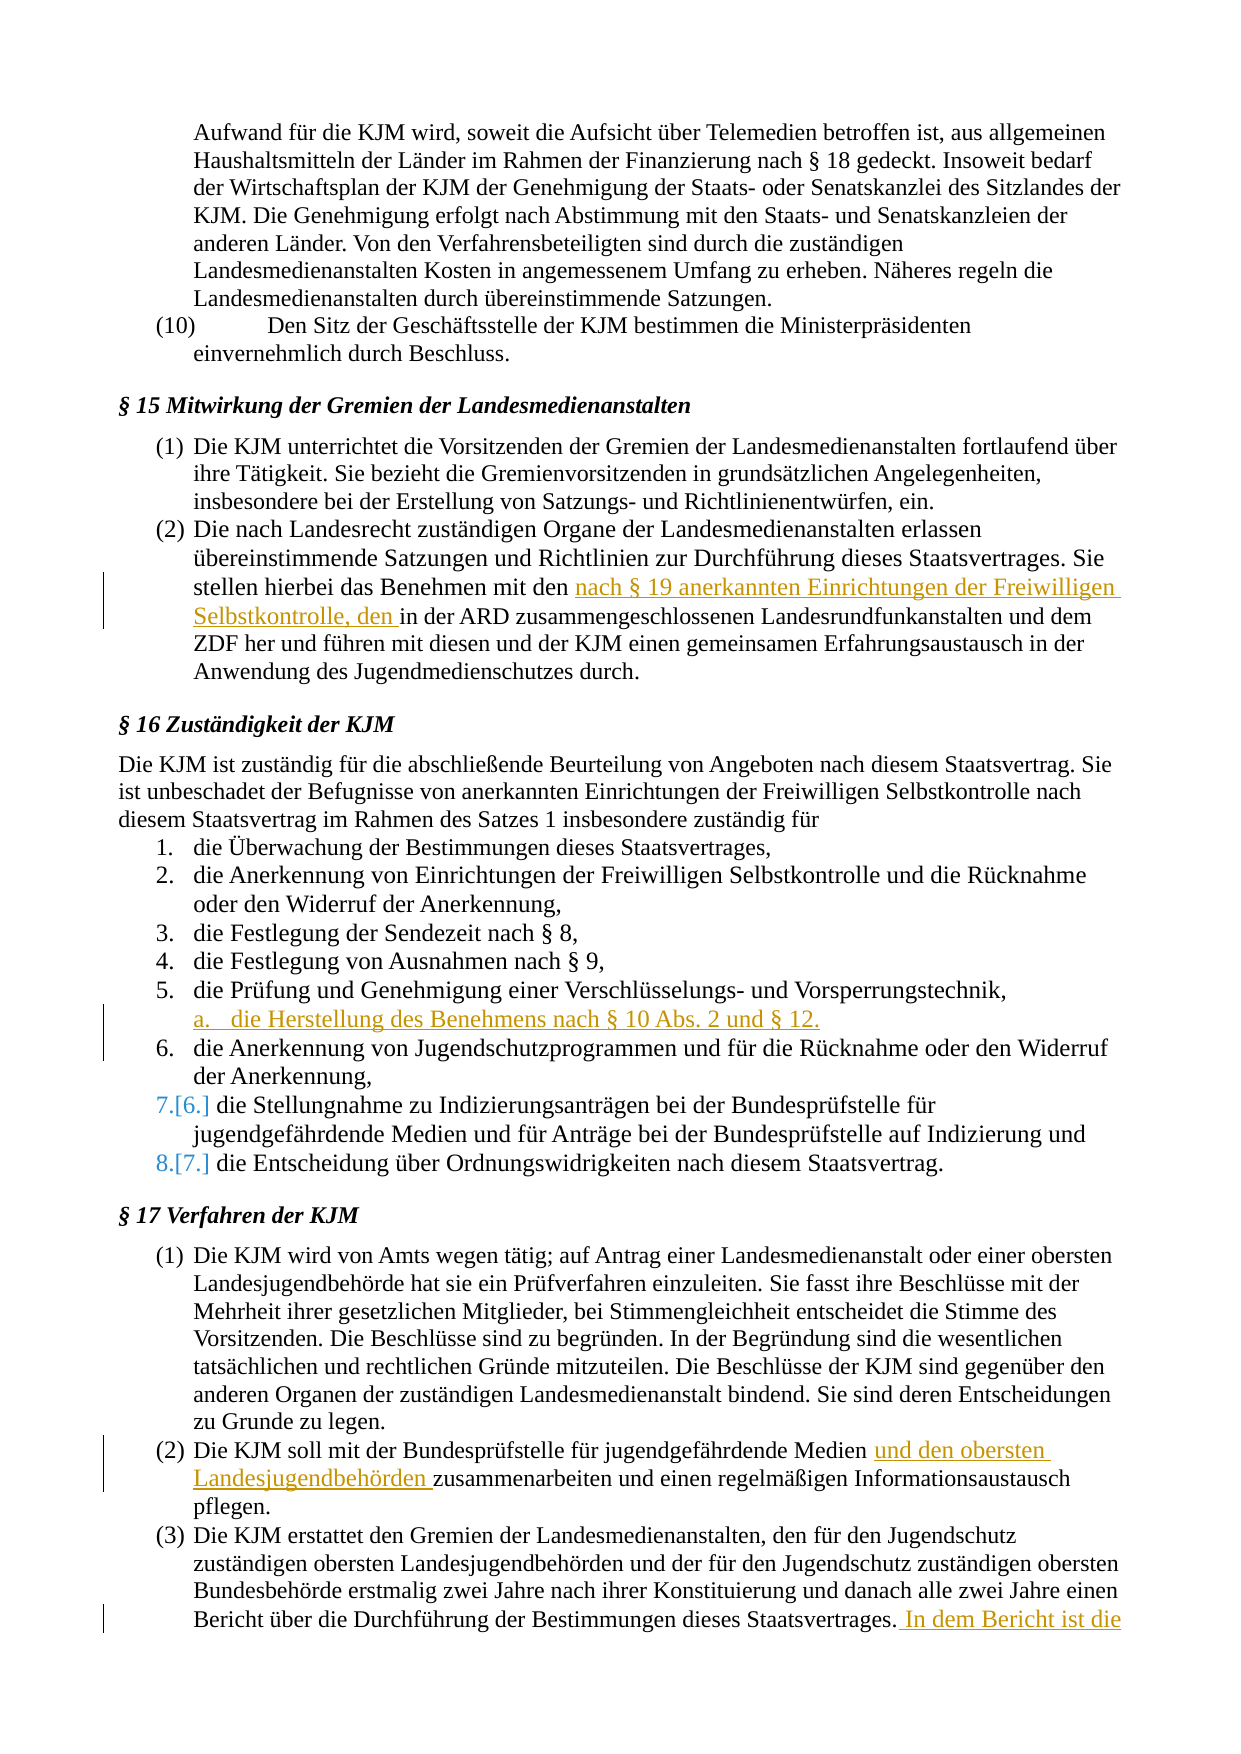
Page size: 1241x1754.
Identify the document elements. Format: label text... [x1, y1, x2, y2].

list Die KJM erstattet den Gremien der Landesmedienanstalten, den für den Jugendschutz zuständigen obersten Landesjugendbehörden und der für den Jugendschutz zuständigen obersten Bundesbehörde erstmalig zwei Jahre nach ihrer Konstituierung und danach alle zwei Jahre einen Bericht über die Durchführung der Bestimmungen dieses Staatsvertrages. In dem Bericht ist die [156, 1520, 1122, 1633]
list Die KJM soll mit der Bundesprüfstelle für jugendgefährdende Medien und den obersten Landesjugendbehörden zusammenarbeiten und einen regelmäßigen Informationsaustausch pflegen. [156, 1435, 1122, 1520]
list die Entscheidung über Ordnungswidrigkeiten nach diesem Staatsvertrag. [156, 1148, 1122, 1176]
list die Stellungnahme zu Indizierungsanträgen bei der Bundesprüfstelle für jugendgefährdende Medien und für Anträge bei der Bundesprüfstelle auf Indizierung und [156, 1090, 1122, 1148]
list Den Sitz der Geschäftsstelle der KJM bestimmen die Ministerpräsidenten einvernehmlich durch Beschluss. [156, 311, 1122, 367]
list die Festlegung der Sendezeit nach § 8, [156, 918, 1122, 946]
list die Herstellung des Benehmens nach § 10 Abs. 2 und § 12. [193, 1004, 1122, 1033]
list die Anerkennung von Einrichtungen der Freiwilligen Selbstkontrolle und die Rücknahme oder den Widerruf der Anerkennung, [156, 860, 1122, 918]
subtitle § 17 Verfahren der KJM [118, 1201, 1122, 1229]
subtitle § 16 Zuständigkeit der KJM [118, 710, 1122, 737]
list Aufwand für die KJM wird, soweit die Aufsicht über Telemedien betroffen ist, aus allgemeinen Haushaltsmitteln der Länder im Rahmen der Finanzierung nach § 18 gedeckt. Insoweit bedarf der Wirtschaftsplan der KJM der Genehmigung der Staats- oder Senatskanzlei des Sitzlandes der KJM. Die Genehmigung erfolgt nach Abstimmung mit den Staats- und Senatskanzleien der anderen Länder. Von den Verfahrensbeteiligten sind durch die zuständigen Landesmedienanstalten Kosten in angemessenem Umfang zu erheben. Näheres regeln die Landesmedienanstalten durch übereinstimmende Satzungen. [156, 118, 1122, 311]
text Die KJM ist zuständig für die abschließende Beurteilung von Angeboten nach diesem Staatsvertrag. Sie ist unbeschadet der Befugnisse von anerkannten Einrichtungen der Freiwilligen Selbstkontrolle nach diesem Staatsvertrag im Rahmen des Satzes 1 insbesondere zuständig für [118, 750, 1122, 833]
list Die KJM unterrichtet die Vorsitzenden der Gremien der Landesmedienanstalten fortlaufend über ihre Tätigkeit. Sie bezieht die Gremienvorsitzenden in grundsätzlichen Angelegenheiten, insbesondere bei der Erstellung von Satzungs- und Richtlinienentwürfen, ein. [156, 432, 1122, 514]
list die Prüfung und Genehmigung einer Verschlüsselungs- und Vorsperrungstechnik, [156, 975, 1122, 1004]
subtitle § 15 Mitwirkung der Gremien der Landesmedienanstalten [118, 392, 1122, 419]
list die Überwachung der Bestimmungen dieses Staatsvertrages, [156, 833, 1122, 860]
list Die nach Landesrecht zuständigen Organe der Landesmedienanstalten erlassen übereinstimmende Satzungen und Richtlinien zur Durchführung dieses Staatsvertrages. Sie stellen hierbei das Benehmen mit den nach § 19 anerkannten Einrichtungen der Freiwilligen Selbstkontrolle, den in der ARD zusammengeschlossenen Landesrundfunkanstalten und dem ZDF her und führen mit diesen und der KJM einen gemeinsamen Erfahrungsaustausch in der Anwendung des Jugendmedienschutzes durch. [156, 514, 1122, 685]
list die Anerkennung von Jugendschutzprogrammen und für die Rücknahme oder den Widerruf der Anerkennung, [156, 1033, 1122, 1090]
list Die KJM wird von Amts wegen tätig; auf Antrag einer Landesmedienanstalt oder einer obersten Landesjugendbehörde hat sie ein Prüfverfahren einzuleiten. Sie fasst ihre Beschlüsse mit der Mehrheit ihrer gesetzlichen Mitglieder, bei Stimmengleichheit entscheidet die Stimme des Vorsitzenden. Die Beschlüsse sind zu begründen. In der Begründung sind die wesentlichen tatsächlichen und rechtlichen Gründe mitzuteilen. Die Beschlüsse der KJM sind gegenüber den anderen Organen der zuständigen Landesmedienanstalt bindend. Sie sind deren Entscheidungen zu Grunde zu legen. [156, 1242, 1122, 1435]
list die Festlegung von Ausnahmen nach § 9, [156, 946, 1122, 975]
